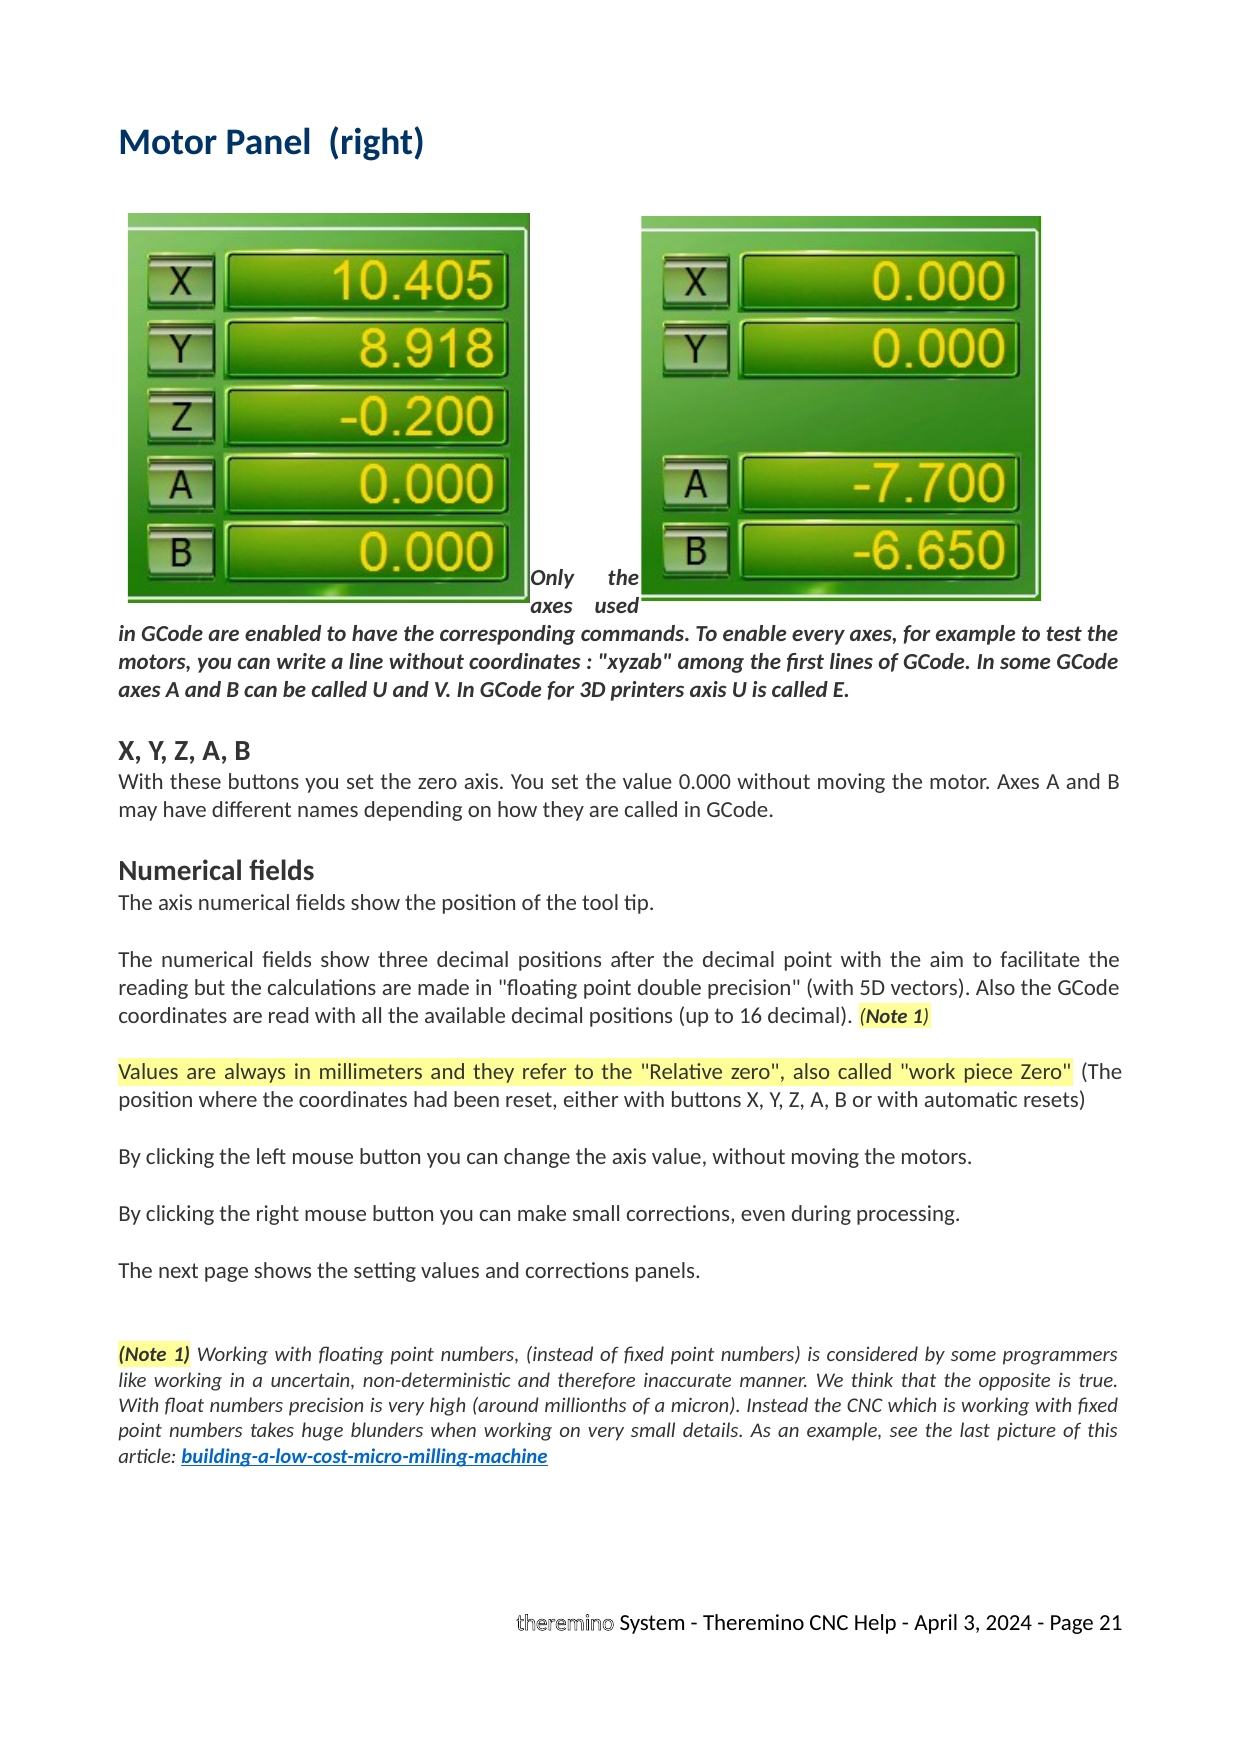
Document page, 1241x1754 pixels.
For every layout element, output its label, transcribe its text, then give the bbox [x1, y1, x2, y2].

text Only the axes used in GCode are enabled to have the corresponding commands. To enable every axes, for example to test the motors, you can write a line without coordinates : "xyzab" among the first lines of GCode. In some GCode axes A and B can be called U and V. In GCode for 3D printers axis U is called E. [118, 563, 1122, 703]
picture [127, 213, 530, 603]
text By clicking the left mouse button you can change the axis value, without moving the motors. [118, 1142, 1122, 1170]
text The axis numerical fields show the position of the tool tip. [118, 888, 1122, 916]
text With these buttons you set the zero axis. You set the value 0.000 without moving the motor. Axes A and B may have different names depending on how they are called in GCode. [118, 767, 1122, 823]
text By clicking the right mouse button you can make small corrections, even during processing. [118, 1199, 1122, 1227]
text The numerical fields show three decimal positions after the decimal point with the aim to facilitate the reading but the calculations are made in "floating point double precision" (with 5D vectors). Also the GCode coordinates are read with all the available decimal positions (up to 16 decimal). (Note 1) [118, 945, 1122, 1029]
text X, Y, Z, A, B [118, 732, 1122, 767]
picture [641, 216, 1042, 601]
text Numerical fields [118, 852, 1122, 888]
text (Note 1) Working with floating point numbers, (instead of fixed point numbers) is considered by some programmers like working in a uncertain, non-deterministic and therefore inaccurate manner. We think that the opposite is true. With float numbers precision is very high (around millionths of a micron). Instead the CNC which is working with fixed point numbers takes huge blunders when working on very small details. As an example, see the last picture of this article: building-a-low-cost-micro-milling-machine [118, 1341, 1122, 1468]
text The next page shows the setting values and corrections panels. [118, 1256, 1122, 1284]
subtitle Motor Panel (right) [118, 118, 1122, 164]
text Values ​​are always in millimeters and they refer to the "Relative zero", also called "work piece Zero" (The position where the coordinates had been reset, either with buttons X, Y, Z, A, B or with automatic resets) [118, 1057, 1122, 1113]
